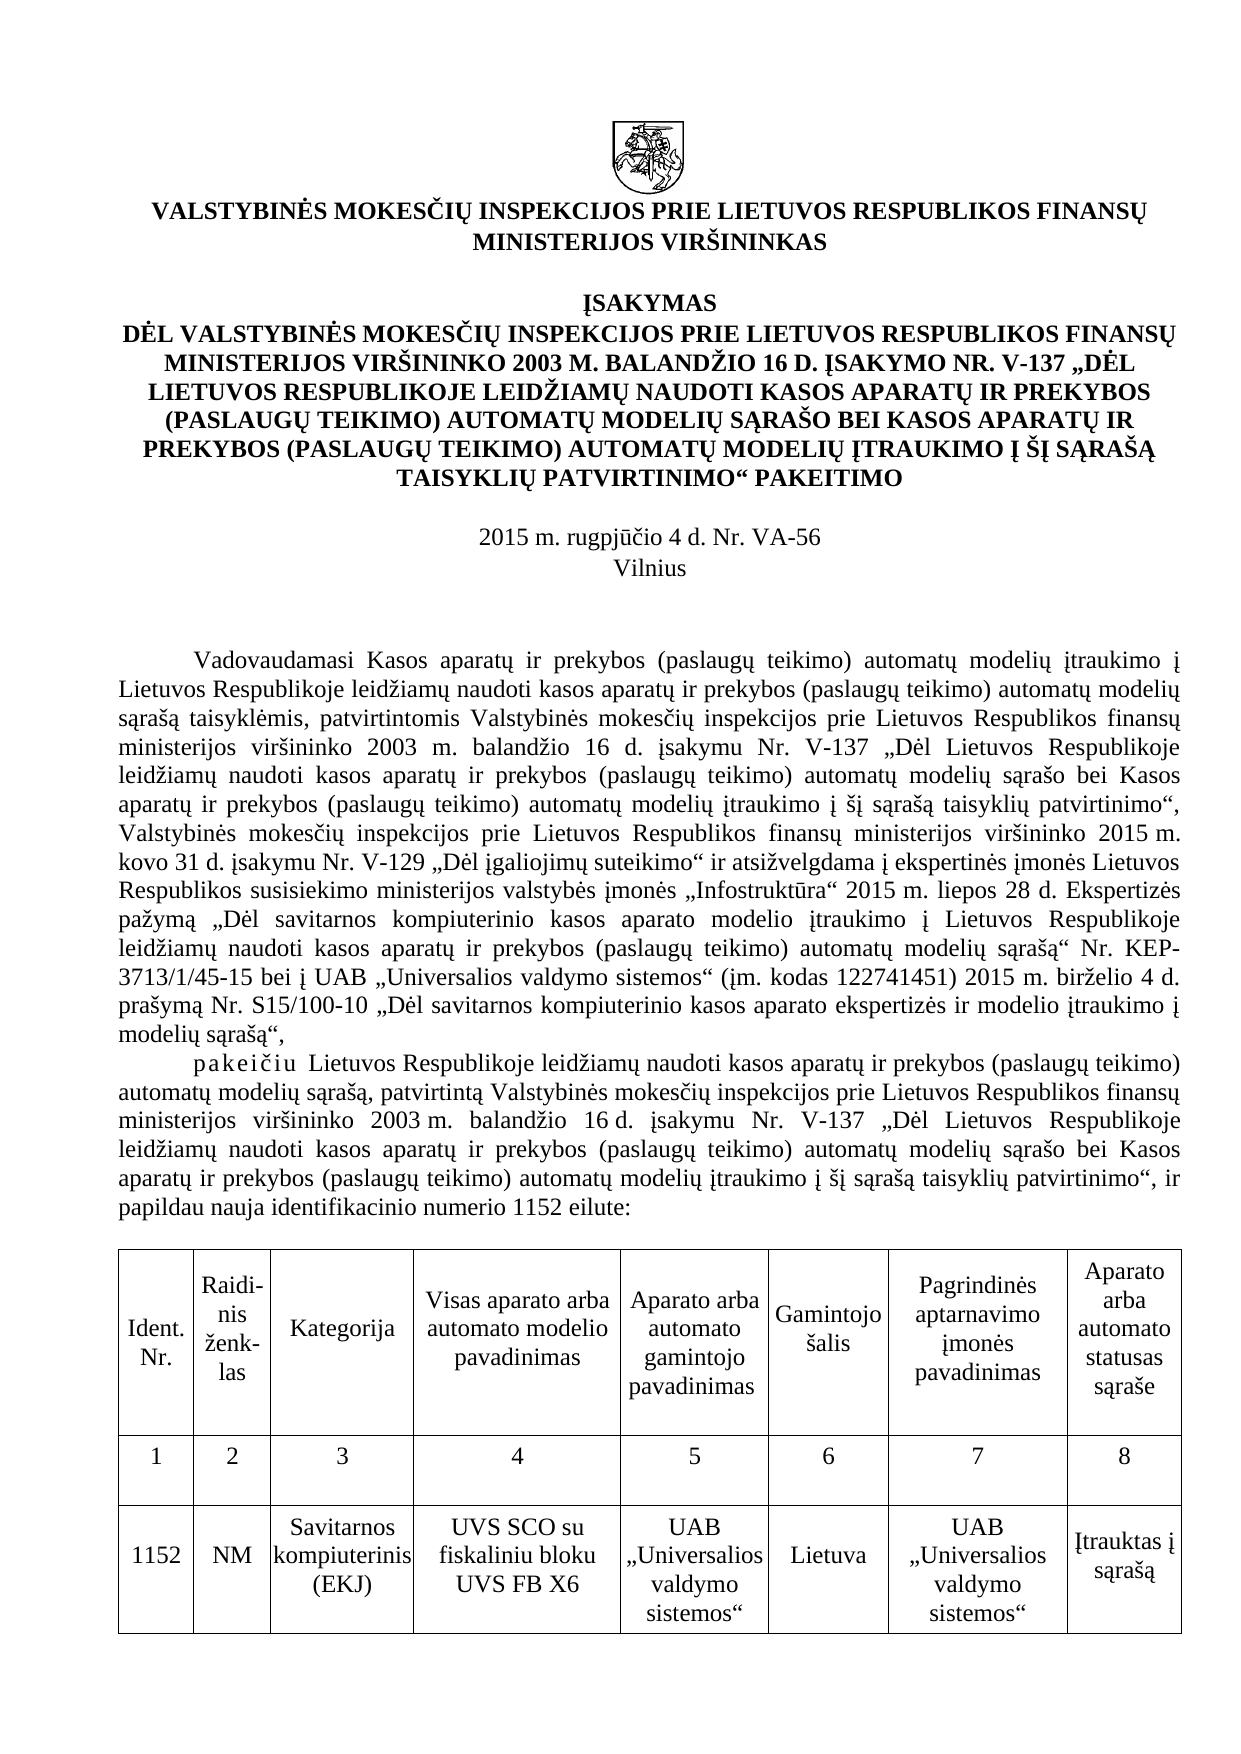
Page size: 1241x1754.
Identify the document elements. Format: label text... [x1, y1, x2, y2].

table_cell 2 [194, 1436, 270, 1505]
table_cell UAB „Universalios valdymo sistemos“ [889, 1506, 1067, 1633]
table_header Pagrindinės aptarnavimo įmonės pavadinimas [889, 1250, 1067, 1434]
table_cell 5 [621, 1436, 768, 1505]
table_cell 3 [271, 1436, 413, 1505]
table_cell 4 [414, 1436, 620, 1505]
table_header Aparato arba automato gamintojo pavadinimas [621, 1250, 768, 1434]
text VALSTYBINĖS MOKESČIŲ INSPEKCIJOS PRIE LIETUVOS RESPUBLIKOS FINANSŲ MINISTERIJOS VIRŠININKAS [118, 196, 1181, 256]
table_cell 1152 [119, 1506, 193, 1633]
table_header Raidi-nis ženk- las [194, 1250, 270, 1434]
table_cell 1 [119, 1436, 193, 1505]
table_cell UAB „Universalios valdymo sistemos“ [621, 1506, 768, 1633]
table_cell Įtrauktas į sąrašą [1068, 1506, 1181, 1633]
table_cell NM [194, 1506, 270, 1633]
table_cell Savitarnos kompiuterinis (EKJ) [271, 1506, 413, 1633]
text 2015 m. rugpjūčio 4 d. Nr. VA-56 [118, 522, 1181, 551]
table_cell Lietuva [769, 1506, 888, 1633]
text Vilnius [118, 553, 1181, 582]
table_header Gamintojo šalis [769, 1250, 888, 1434]
table_cell 6 [769, 1436, 888, 1505]
table_header Ident. Nr. [119, 1250, 193, 1434]
table_header Aparato arba automato statusas sąraše [1068, 1250, 1181, 1434]
text DĖL VALSTYBINĖS MOKESČIŲ INSPEKCIJOS PRIE LIETUVOS RESPUBLIKOS FINANSŲ MINISTERIJOS VIRŠININKO 2003 M. BALANDŽIO 16 D. ĮSAKYMO NR. V-137 „DĖL LIETUVOS RESPUBLIKOJE LEIDŽIAMŲ NAUDOTI KASOS APARATŲ IR PREKYBOS (PASLAUGŲ TEIKIMO) AUTOMATŲ MODELIŲ SĄRAŠO BEI KASOS APARATŲ IR PREKYBOS (PASLAUGŲ TEIKIMO) AUTOMATŲ MODELIŲ ĮTRAUKIMO Į ŠĮ SĄRAŠĄ TAISYKLIŲ PATVIRTINIMO“ PAKEITIMO [118, 319, 1181, 492]
text pakeičiu Lietuvos Respublikoje leidžiamų naudoti kasos aparatų ir prekybos (paslaugų teikimo) automatų modelių sąrašą, patvirtintą Valstybinės mokesčių inspekcijos prie Lietuvos Respublikos finansų ministerijos viršininko 2003 m. balandžio 16 d. įsakymu Nr. V-137 „Dėl Lietuvos Respublikoje leidžiamų naudoti kasos aparatų ir prekybos (paslaugų teikimo) automatų modelių sąrašo bei Kasos aparatų ir prekybos (paslaugų teikimo) automatų modelių įtraukimo į šį sąrašą taisyklių patvirtinimo“, ir papildau nauja identifikacinio numerio 1152 eilute: [118, 1048, 1181, 1220]
text Vadovaudamasi Kasos aparatų ir prekybos (paslaugų teikimo) automatų modelių įtraukimo į Lietuvos Respublikoje leidžiamų naudoti kasos aparatų ir prekybos (paslaugų teikimo) automatų modelių sąrašą taisyklėmis, patvirtintomis Valstybinės mokesčių inspekcijos prie Lietuvos Respublikos finansų ministerijos viršininko 2003 m. balandžio 16 d. įsakymu Nr. V-137 „Dėl Lietuvos Respublikoje leidžiamų naudoti kasos aparatų ir prekybos (paslaugų teikimo) automatų modelių sąrašo bei Kasos aparatų ir prekybos (paslaugų teikimo) automatų modelių įtraukimo į šį sąrašą taisyklių patvirtinimo“, Valstybinės mokesčių inspekcijos prie Lietuvos Respublikos finansų ministerijos viršininko 2015 m. kovo 31 d. įsakymu Nr. V-129 „Dėl įgaliojimų suteikimo“ ir atsižvelgdama į ekspertinės įmonės Lietuvos Respublikos susisiekimo ministerijos valstybės įmonės „Infostruktūra“ 2015 m. liepos 28 d. Ekspertizės pažymą „Dėl savitarnos kompiuterinio kasos aparato modelio įtraukimo į Lietuvos Respublikoje leidžiamų naudoti kasos aparatų ir prekybos (paslaugų teikimo) automatų modelių sąrašą“ Nr. KEP-3713/1/45-15 bei į UAB „Universalios valdymo sistemos“ (įm. kodas 122741451) 2015 m. birželio 4 d. prašymą Nr. S15/100-10 „Dėl savitarnos kompiuterinio kasos aparato ekspertizės ir modelio įtraukimo į modelių sąrašą“, [118, 645, 1181, 1048]
table_cell UVS SCO su fiskaliniu bloku UVS FB X6 [414, 1506, 620, 1633]
table_cell 7 [889, 1436, 1067, 1505]
table_cell 8 [1068, 1436, 1181, 1505]
table_header Kategorija [271, 1250, 413, 1434]
table_header Visas aparato arba automato modelio pavadinimas [414, 1250, 620, 1434]
text ĮSAKYMAS [118, 288, 1181, 317]
